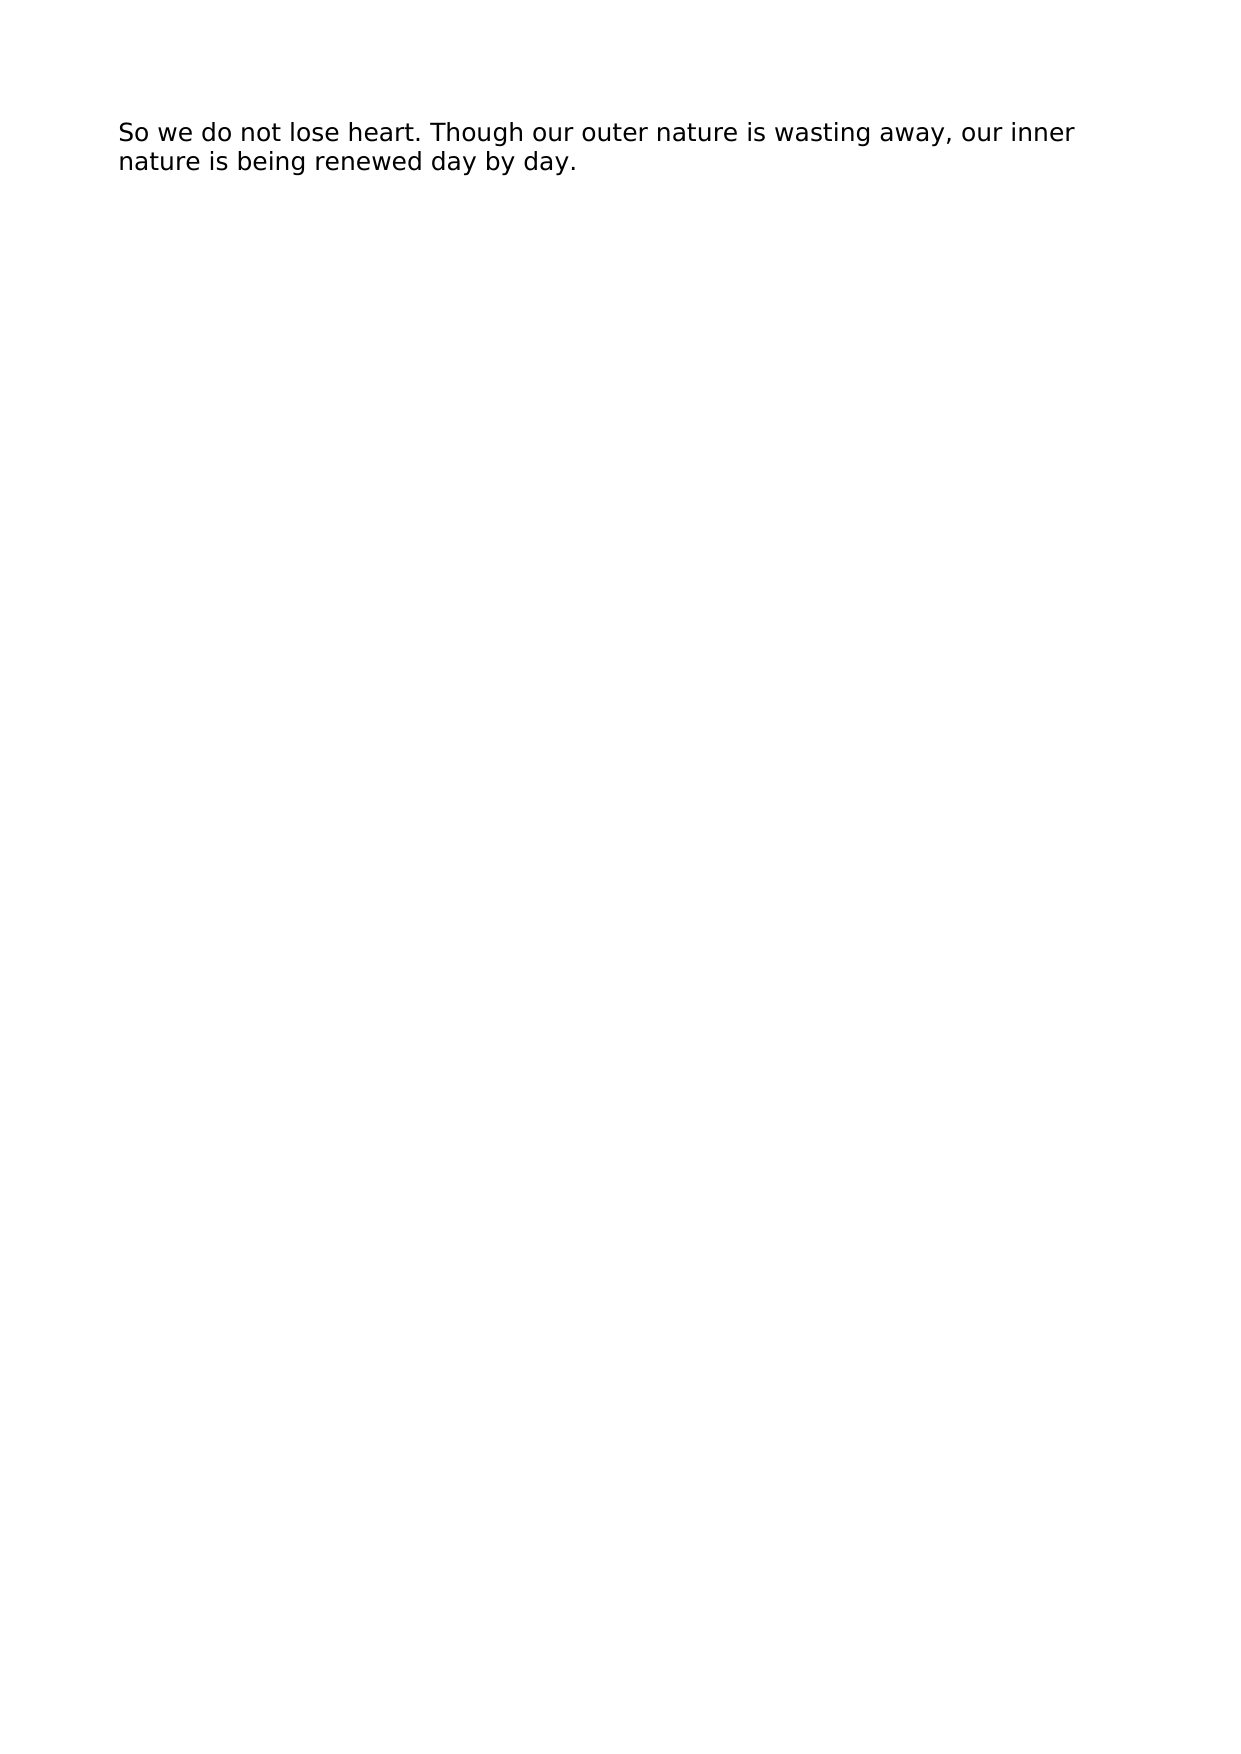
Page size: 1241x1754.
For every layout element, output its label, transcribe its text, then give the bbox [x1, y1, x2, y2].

text So we do not lose heart. Though our outer nature is wasting away, our inner nature is being renewed day by day. [118, 118, 1122, 176]
